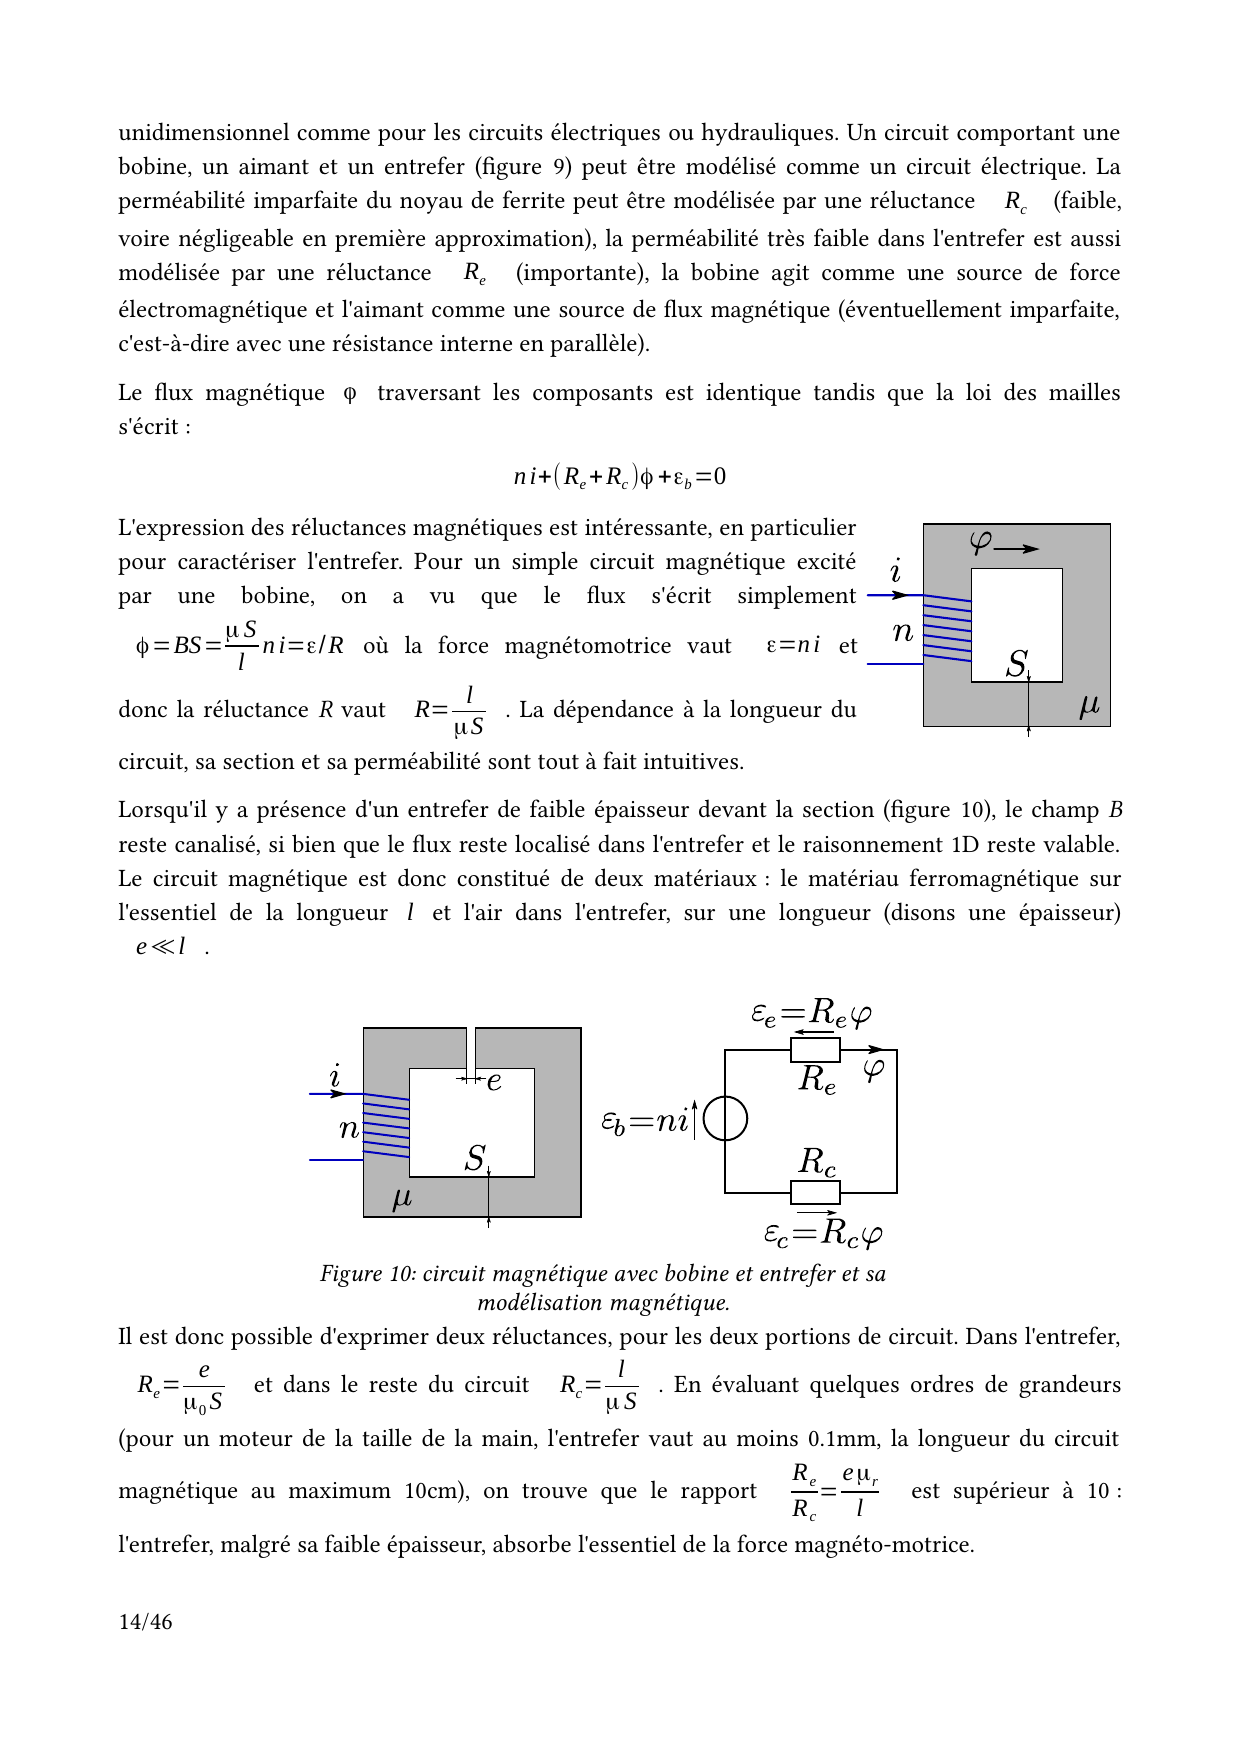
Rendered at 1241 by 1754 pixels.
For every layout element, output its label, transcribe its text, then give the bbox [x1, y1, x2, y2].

text Figure 10: circuit magnétique avec bobine et entrefer et sa modélisation magnétique. [300, 1001, 907, 1316]
text L'expression des réluctances magnétiques est intéressante, en particulier pour caractériser l'entrefer. Pour un simple circuit magnétique excité par une bobine, on a vu que le flux s'écrit simplementoù la force magnétomotrice vaut et donc la réluctance R vaut . La dépendance à la longueur du circuit, sa section et sa perméabilité sont tout à fait intuitives. [118, 513, 1122, 775]
text Lorsqu'il y a présence d'un entrefer de faible épaisseur devant la section (figure 10), le champ B reste canalisé, si bien que le flux reste localisé dans l'entrefer et le raisonnement 1D reste valable. Le circuit magnétique est donc constitué de deux matériaux : le matériau ferromagnétique sur l'essentiel de la longueuret l'air dans l'entrefer, sur une longueur (disons une épaisseur). [118, 796, 1122, 961]
text Il est donc possible d'exprimer deux réluctances, pour les deux portions de circuit. Dans l'entrefer, et dans le reste du circuit . En évaluant quelques ordres de grandeurs (pour un moteur de la taille de la main, l'entrefer vaut au moins 0.1mm, la longueur du circuit magnétique au maximum 10cm), on trouve que le rapport est supérieur à 10 : l'entrefer, malgré sa faible épaisseur, absorbe l'essentiel de la force magnéto-motrice. [118, 981, 1122, 1559]
text unidimensionnel comme pour les circuits électriques ou hydrauliques. Un circuit comportant une bobine, un aimant et un entrefer (figure 9) peut être modélisé comme un circuit électrique. La perméabilité imparfaite du noyau de ferrite peut être modélisée par une réluctance (faible, voire négligeable en première approximation), la perméabilité très faible dans l'entrefer est aussi modélisée par une réluctance (importante), la bobine agit comme une source de force électromagnétique et l'aimant comme une source de flux magnétique (éventuellement imparfaite, c'est-à-dire avec une résistance interne en parallèle). [118, 118, 1122, 357]
text Le flux magnétiquetraversant les composants est identique tandis que la loi des mailles s'écrit : [118, 378, 1122, 441]
